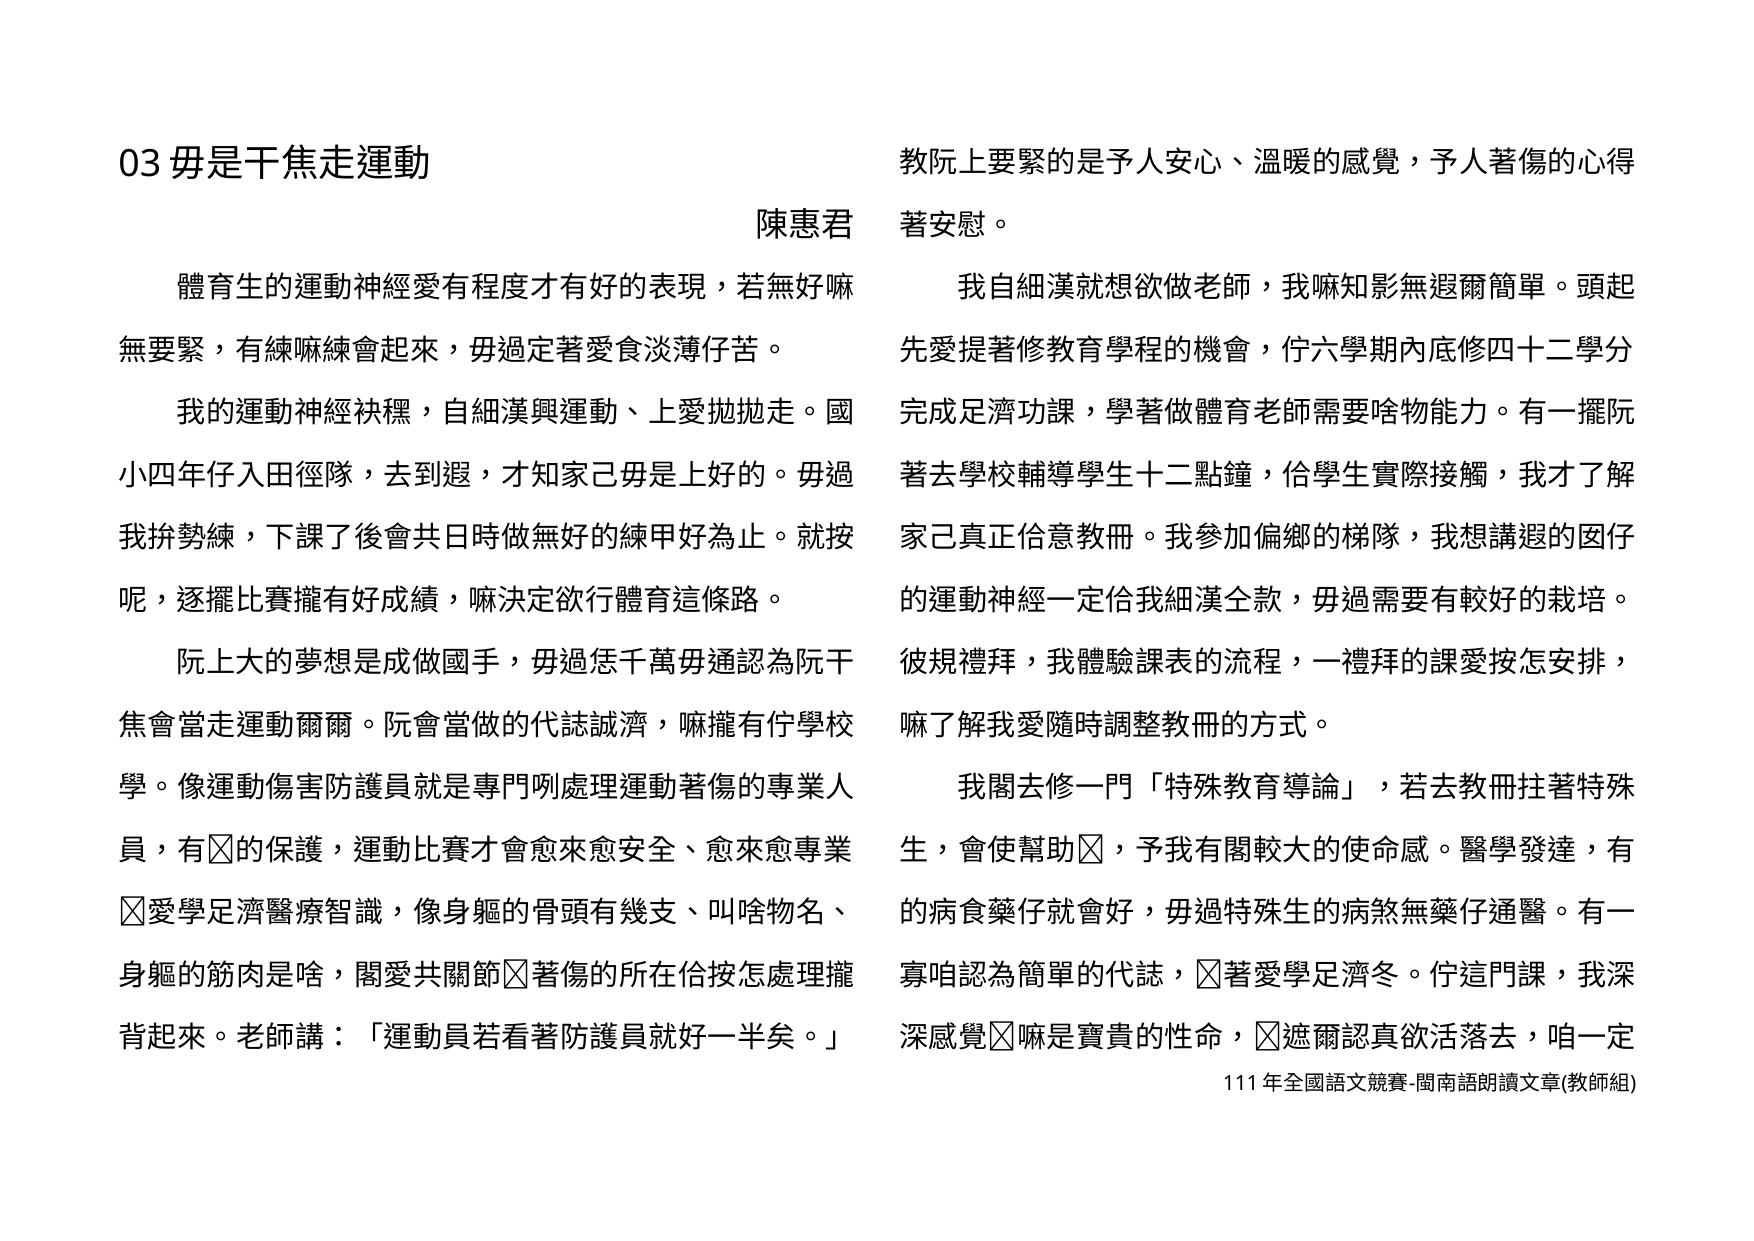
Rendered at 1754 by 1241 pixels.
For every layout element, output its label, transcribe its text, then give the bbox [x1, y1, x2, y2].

text 體育生的運動神經愛有程度才有好的表現，若無好嘛無要緊，有練嘛練會起來，毋過定著愛食淡薄仔苦。 [118, 243, 855, 368]
text 03毋是干焦走運動 [118, 118, 855, 181]
text 我的運動神經袂䆀，自細漢興運動、上愛拋拋走。國小四年仔入田徑隊，去到遐，才知家己毋是上好的。毋過我拚勢練，下課了後會共日時做無好的練甲好為止。就按呢，逐擺比賽攏有好成績，嘛決定欲行體育這條路。 [118, 368, 855, 618]
text 陳惠君 [118, 181, 855, 243]
text 阮上大的夢想是成做國手，毋過恁千萬毋通認為阮干焦會當走運動爾爾。阮會當做的代誌誠濟，嘛攏有佇學校學。像運動傷害防護員就是專門咧處理運動著傷的專業人員，有的保護，運動比賽才會愈來愈安全、愈來愈專業。愛學足濟醫療智識，像身軀的骨頭有幾支、叫啥物名、身軀的筋肉是啥，閣愛共關節𠢕著傷的所在佮按怎處理攏背起來。老師講：「運動員若看著防護員就好一半矣。」教阮上要緊的是予人安心、溫暖的感覺，予人著傷的心得著安慰。 [899, 118, 1636, 243]
text 阮上大的夢想是成做國手，毋過恁千萬毋通認為阮干焦會當走運動爾爾。阮會當做的代誌誠濟，嘛攏有佇學校學。像運動傷害防護員就是專門咧處理運動著傷的專業人員，有的保護，運動比賽才會愈來愈安全、愈來愈專業。愛學足濟醫療智識，像身軀的骨頭有幾支、叫啥物名、身軀的筋肉是啥，閣愛共關節𠢕著傷的所在佮按怎處理攏背起來。老師講：「運動員若看著防護員就好一半矣。」教阮上要緊的是予人安心、溫暖的感覺，予人著傷的心得著安慰。 [118, 618, 855, 1056]
text 我閣去修一門「特殊教育導論」，若去教冊拄著特殊生，會使幫助，予我有閣較大的使命感。醫學發達，有的病食藥仔就會好，毋過特殊生的病煞無藥仔通醫。有一寡咱認為簡單的代誌，著愛學足濟冬。佇這門課，我深深感覺嘛是寶貴的性命，遮爾認真欲活落去，咱一定 [899, 743, 1636, 1056]
text 我自細漢就想欲做老師，我嘛知影無遐爾簡單。頭起先愛提著修教育學程的機會，佇六學期內底修四十二學分，完成足濟功課，學著做體育老師需要啥物能力。有一擺阮著去學校輔導學生十二點鐘，佮學生實際接觸，我才了解家己真正佮意教冊。我參加偏鄉的梯隊，我想講遐的囡仔的運動神經一定佮我細漢仝款，毋過需要有較好的栽培。彼規禮拜，我體驗課表的流程，一禮拜的課愛按怎安排，嘛了解我愛隨時調整教冊的方式。 [899, 243, 1636, 743]
